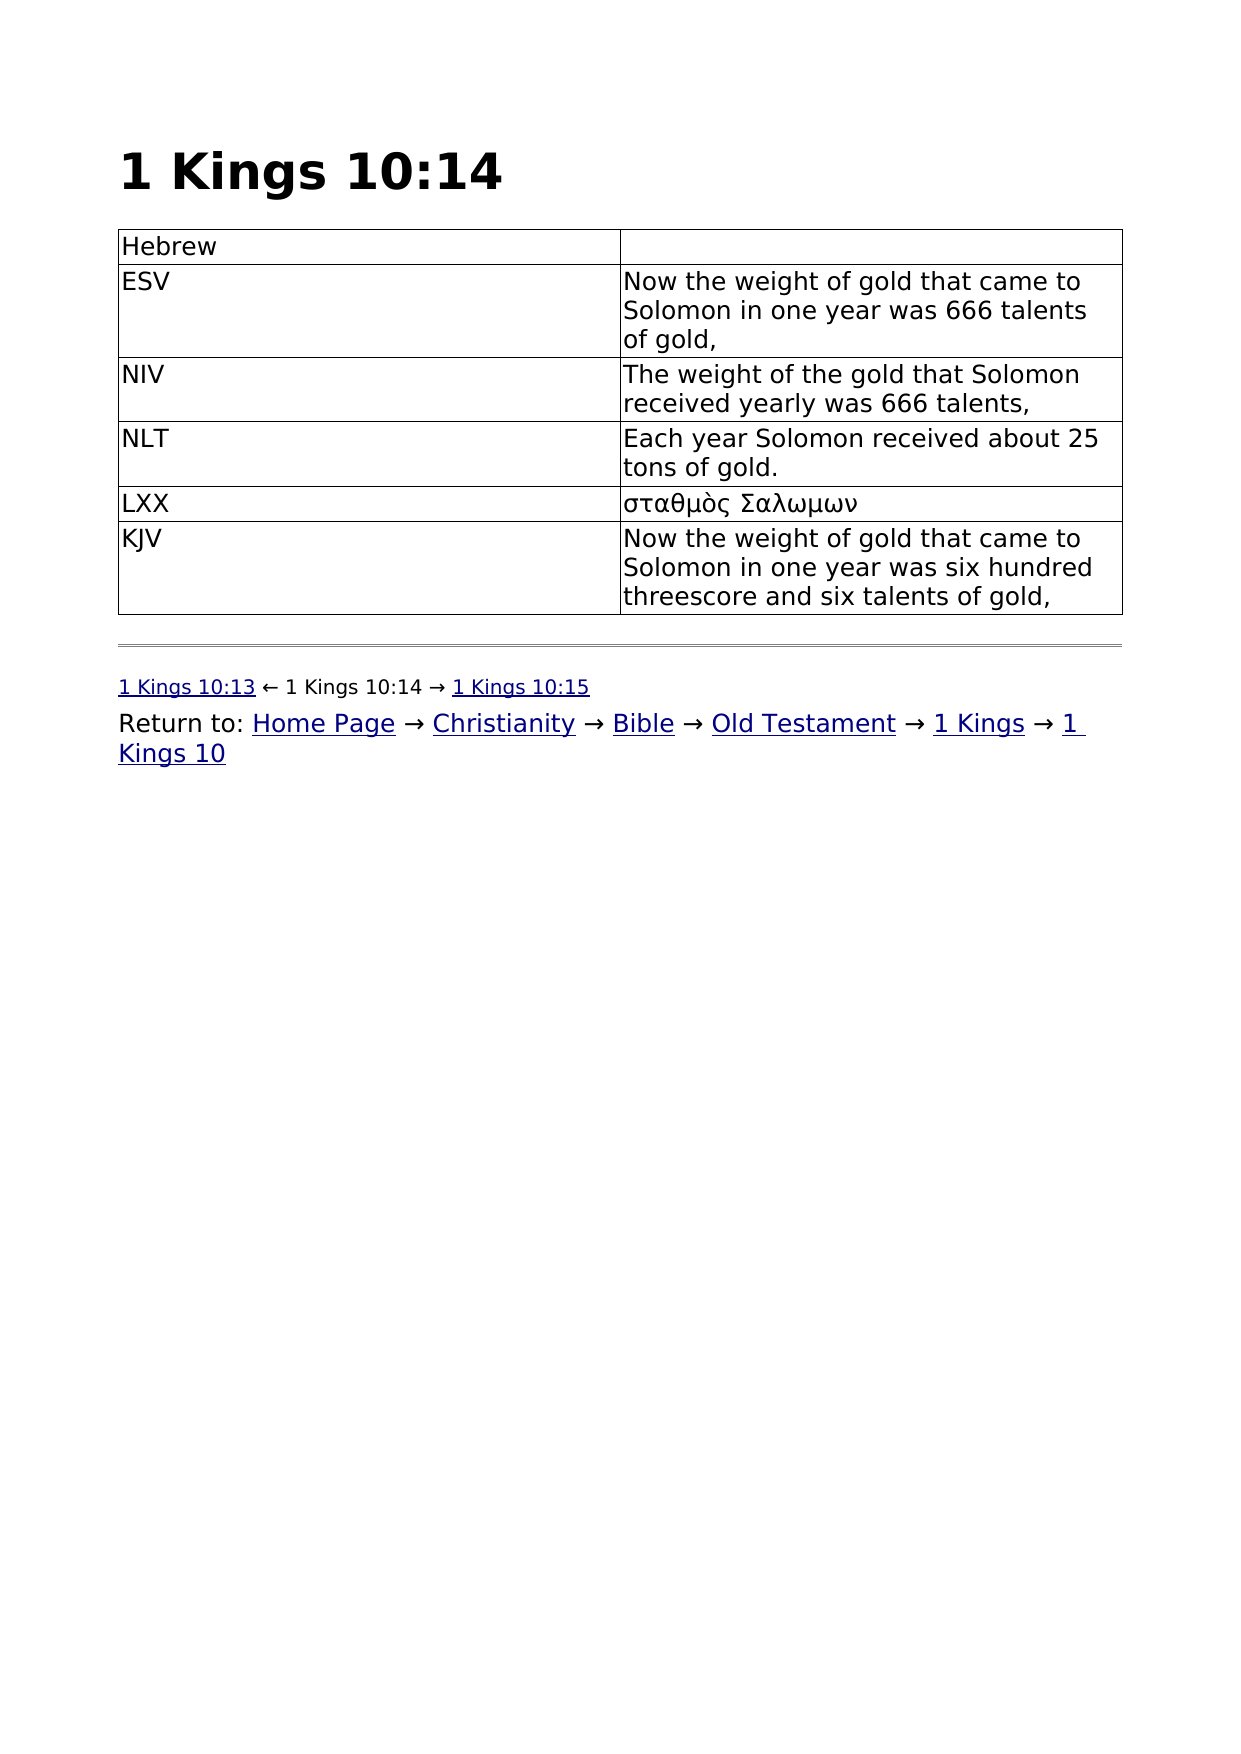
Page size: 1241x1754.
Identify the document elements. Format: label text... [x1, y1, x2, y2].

table_cell σταθμὸς Σαλωμων [621, 487, 1122, 521]
table_cell Each year Solomon received about 25 tons of gold. [621, 422, 1122, 486]
table_cell Now the weight of gold that came to Solomon in one year was 666 talents of gold, [621, 265, 1122, 357]
table_cell Now the weight of gold that came to Solomon in one year was six hundred threescore and six talents of gold, [621, 522, 1122, 614]
table_cell KJV [119, 522, 620, 614]
text 1 Kings 10:13 ← 1 Kings 10:14 → 1 Kings 10:15 [118, 676, 1122, 709]
table_cell LXX [119, 487, 620, 521]
text Return to: Home Page → Christianity → Bible → Old Testament → 1 Kings → 1 Kings 10 [118, 709, 1122, 768]
subtitle 1 Kings 10:14 [118, 143, 1122, 201]
table_header Hebrew [119, 230, 620, 264]
table_cell NLT [119, 422, 620, 486]
table_header [621, 230, 1122, 264]
table_cell NIV [119, 358, 620, 421]
table_cell ESV [119, 265, 620, 357]
table_cell The weight of the gold that Solomon received yearly was 666 talents, [621, 358, 1122, 421]
